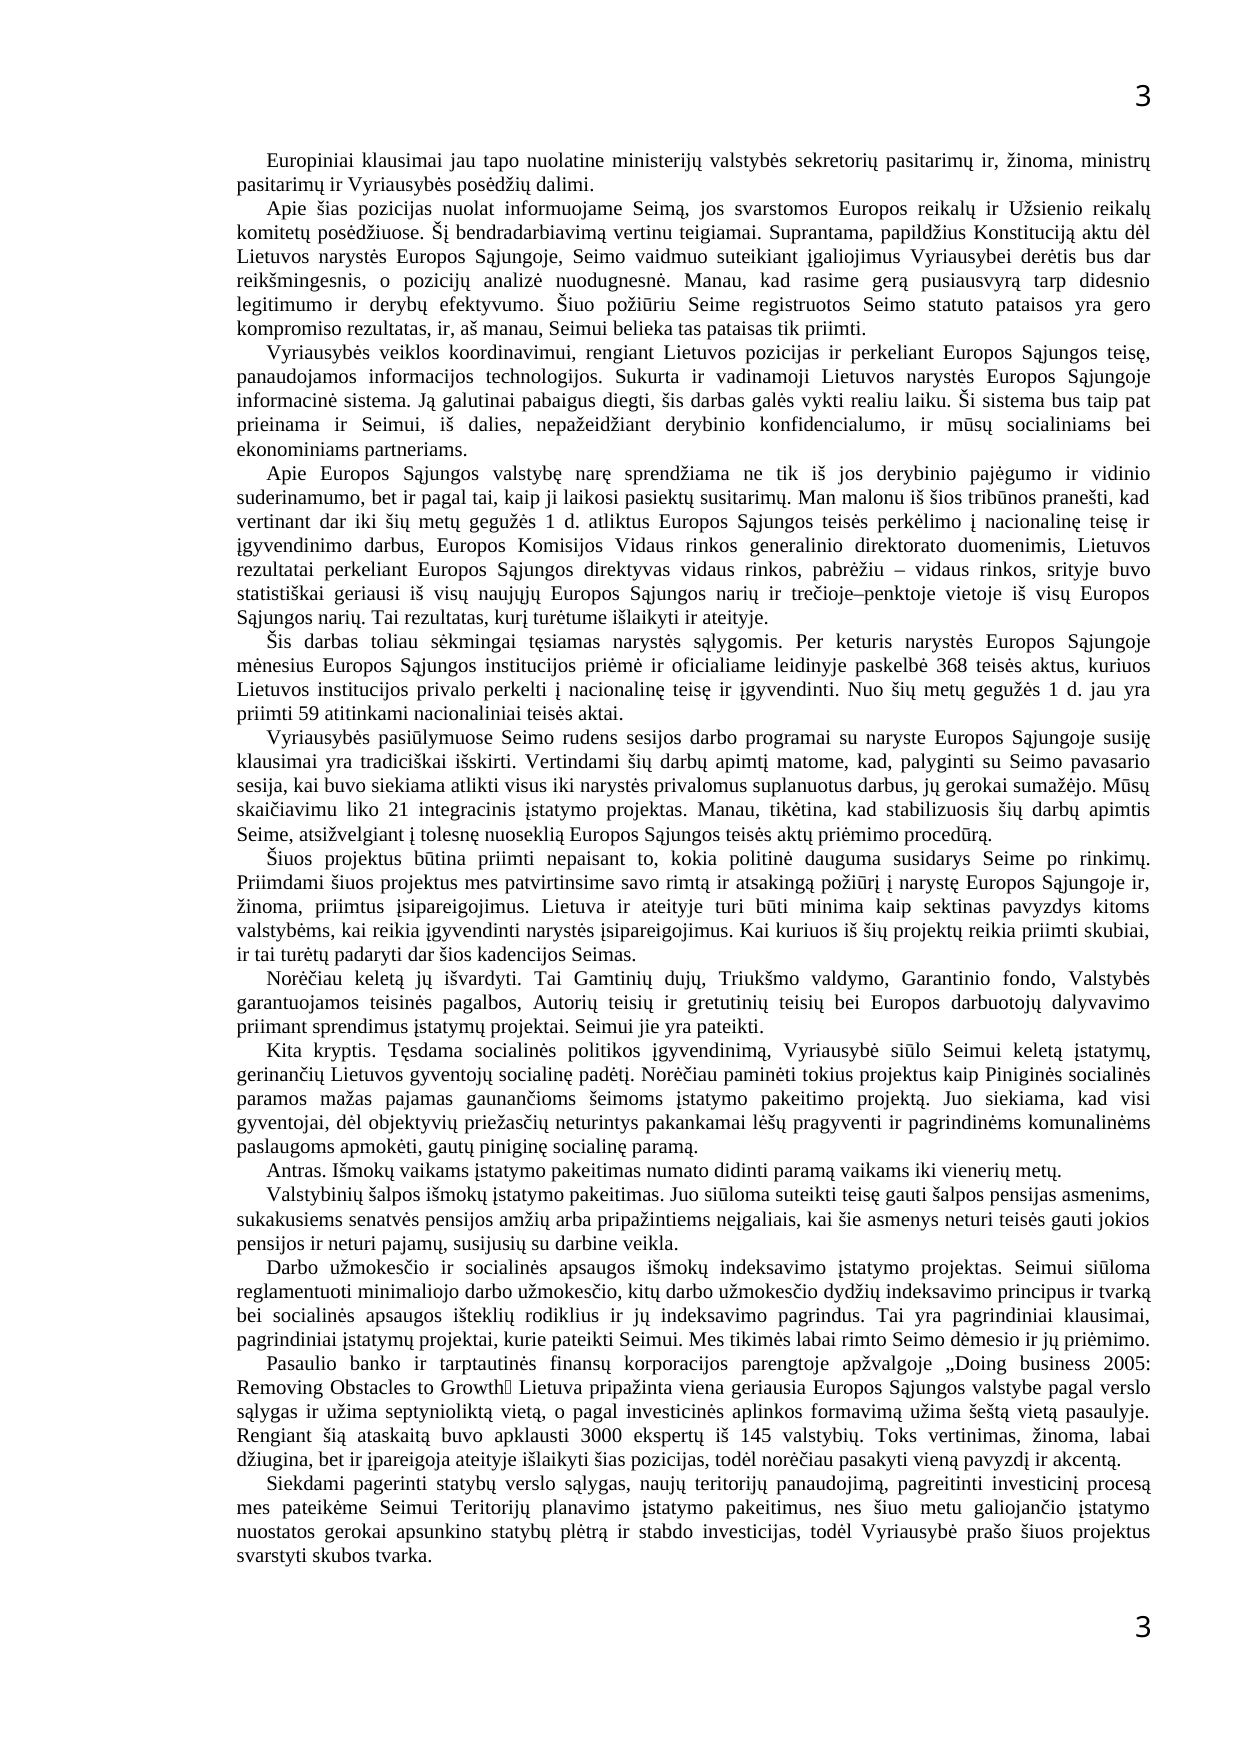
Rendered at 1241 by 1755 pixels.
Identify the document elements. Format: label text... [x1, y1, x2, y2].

text Apie šias pozicijas nuolat informuojame Seimą, jos svarstomos Europos reikalų ir Užsienio reikalų komitetų posėdžiuose. Šį bendradarbiavimą vertinu teigiamai. Suprantama, papildžius Konstituciją aktu dėl Lietuvos narystės Europos Sąjungoje, Seimo vaidmuo suteikiant įgaliojimus Vyriausybei derėtis bus dar reikšmingesnis, o pozicijų analizė nuodugnesnė. Manau, kad rasime gerą pusiausvyrą tarp didesnio legitimumo ir derybų efektyvumo. Šiuo požiūriu Seime registruotos Seimo statuto pataisos yra gero kompromiso rezultatas, ir, aš manau, Seimui belieka tas pataisas tik priimti. [236, 196, 1152, 340]
text Šis darbas toliau sėkmingai tęsiamas narystės sąlygomis. Per keturis narystės Europos Sąjungoje mėnesius Europos Sąjungos institucijos priėmė ir oficialiame leidinyje paskelbė 368 teisės aktus, kuriuos Lietuvos institucijos privalo perkelti į nacionalinę teisę ir įgyvendinti. Nuo šių metų gegužės 1 d. jau yra priimti 59 atitinkami nacionaliniai teisės aktai. [236, 629, 1152, 725]
text Darbo užmokesčio ir socialinės apsaugos išmokų indeksavimo įstatymo projektas. Seimui siūloma reglamentuoti minimaliojo darbo užmokesčio, kitų darbo užmokesčio dydžių indeksavimo principus ir tvarką bei socialinės apsaugos išteklių rodiklius ir jų indeksavimo pagrindus. Tai yra pagrindiniai klausimai, pagrindiniai įstatymų projektai, kurie pateikti Seimui. Mes tikimės labai rimto Seimo dėmesio ir jų priėmimo. [236, 1254, 1152, 1351]
text Valstybinių šalpos išmokų įstatymo pakeitimas. Juo siūloma suteikti teisę gauti šalpos pensijas asmenims, sukakusiems senatvės pensijos amžių arba pripažintiems neįgaliais, kai šie asmenys neturi teisės gauti jokios pensijos ir neturi pajamų, susijusių su darbine veikla. [236, 1182, 1152, 1254]
text Pasaulio banko ir tarptautinės finansų korporacijos parengtoje apžvalgoje „Doing business 2005: Removing Obstacles to Growth Lietuva pripažinta viena geriausia Europos Sąjungos valstybe pagal verslo sąlygas ir užima septynioliktą vietą, o pagal investicinės aplinkos formavimą užima šeštą vietą pasaulyje. Rengiant šią ataskaitą buvo apklausti 3000 ekspertų iš 145 valstybių. Toks vertinimas, žinoma, labai džiugina, bet ir įpareigoja ateityje išlaikyti šias pozicijas, todėl norėčiau pasakyti vieną pavyzdį ir akcentą. [236, 1351, 1152, 1471]
text Norėčiau keletą jų išvardyti. Tai Gamtinių dujų, Triukšmo valdymo, Garantinio fondo, Valstybės garantuojamos teisinės pagalbos, Autorių teisių ir gretutinių teisių bei Europos darbuotojų dalyvavimo priimant sprendimus įstatymų projektai. Seimui jie yra pateikti. [236, 966, 1152, 1038]
text Europiniai klausimai jau tapo nuolatine ministerijų valstybės sekretorių pasitarimų ir, žinoma, ministrų pasitarimų ir Vyriausybės posėdžių dalimi. [236, 148, 1152, 196]
text Antras. Išmokų vaikams įstatymo pakeitimas numato didinti paramą vaikams iki vienerių metų. [236, 1158, 1152, 1182]
text Kita kryptis. Tęsdama socialinės politikos įgyvendinimą, Vyriausybė siūlo Seimui keletą įstatymų, gerinančių Lietuvos gyventojų socialinę padėtį. Norėčiau paminėti tokius projektus kaip Piniginės socialinės paramos mažas pajamas gaunančioms šeimoms įstatymo pakeitimo projektą. Juo siekiama, kad visi gyventojai, dėl objektyvių priežasčių neturintys pakankamai lėšų pragyventi ir pagrindinėms komunalinėms paslaugoms apmokėti, gautų piniginę socialinę paramą. [236, 1038, 1152, 1158]
text Vyriausybės veiklos koordinavimui, rengiant Lietuvos pozicijas ir perkeliant Europos Sąjungos teisę, panaudojamos informacijos technologijos. Sukurta ir vadinamoji Lietuvos narystės Europos Sąjungoje informacinė sistema. Ją galutinai pabaigus diegti, šis darbas galės vykti realiu laiku. Ši sistema bus taip pat prieinama ir Seimui, iš dalies, nepažeidžiant derybinio konfidencialumo, ir mūsų socialiniams bei ekonominiams partneriams. [236, 340, 1152, 461]
text Šiuos projektus būtina priimti nepaisant to, kokia politinė dauguma susidarys Seime po rinkimų. Priimdami šiuos projektus mes patvirtinsime savo rimtą ir atsakingą požiūrį į narystę Europos Sąjungoje ir, žinoma, priimtus įsipareigojimus. Lietuva ir ateityje turi būti minima kaip sektinas pavyzdys kitoms valstybėms, kai reikia įgyvendinti narystės įsipareigojimus. Kai kuriuos iš šių projektų reikia priimti skubiai, ir tai turėtų padaryti dar šios kadencijos Seimas. [236, 846, 1152, 966]
text Siekdami pagerinti statybų verslo sąlygas, naujų teritorijų panaudojimą, pagreitinti investicinį procesą mes pateikėme Seimui Teritorijų planavimo įstatymo pakeitimus, nes šiuo metu galiojančio įstatymo nuostatos gerokai apsunkino statybų plėtrą ir stabdo investicijas, todėl Vyriausybė prašo šiuos projektus svarstyti skubos tvarka. [236, 1471, 1152, 1567]
text Apie Europos Sąjungos valstybę narę sprendžiama ne tik iš jos derybinio pajėgumo ir vidinio suderinamumo, bet ir pagal tai, kaip ji laikosi pasiektų susitarimų. Man malonu iš šios tribūnos pranešti, kad vertinant dar iki šių metų gegužės 1 d. atliktus Europos Sąjungos teisės perkėlimo į nacionalinę teisę ir įgyvendinimo darbus, Europos Komisijos Vidaus rinkos generalinio direktorato duomenimis, Lietuvos rezultatai perkeliant Europos Sąjungos direktyvas vidaus rinkos, pabrėžiu – vidaus rinkos, srityje buvo statistiškai geriausi iš visų naujųjų Europos Sąjungos narių ir trečioje–penktoje vietoje iš visų Europos Sąjungos narių. Tai rezultatas, kurį turėtume išlaikyti ir ateityje. [236, 461, 1152, 629]
text Vyriausybės pasiūlymuose Seimo rudens sesijos darbo programai su naryste Europos Sąjungoje susiję klausimai yra tradiciškai išskirti. Vertindami šių darbų apimtį matome, kad, palyginti su Seimo pavasario sesija, kai buvo siekiama atlikti visus iki narystės privalomus suplanuotus darbus, jų gerokai sumažėjo. Mūsų skaičiavimu liko 21 integracinis įstatymo projektas. Manau, tikėtina, kad stabilizuosis šių darbų apimtis Seime, atsižvelgiant į tolesnę nuoseklią Europos Sąjungos teisės aktų priėmimo procedūrą. [236, 725, 1152, 846]
